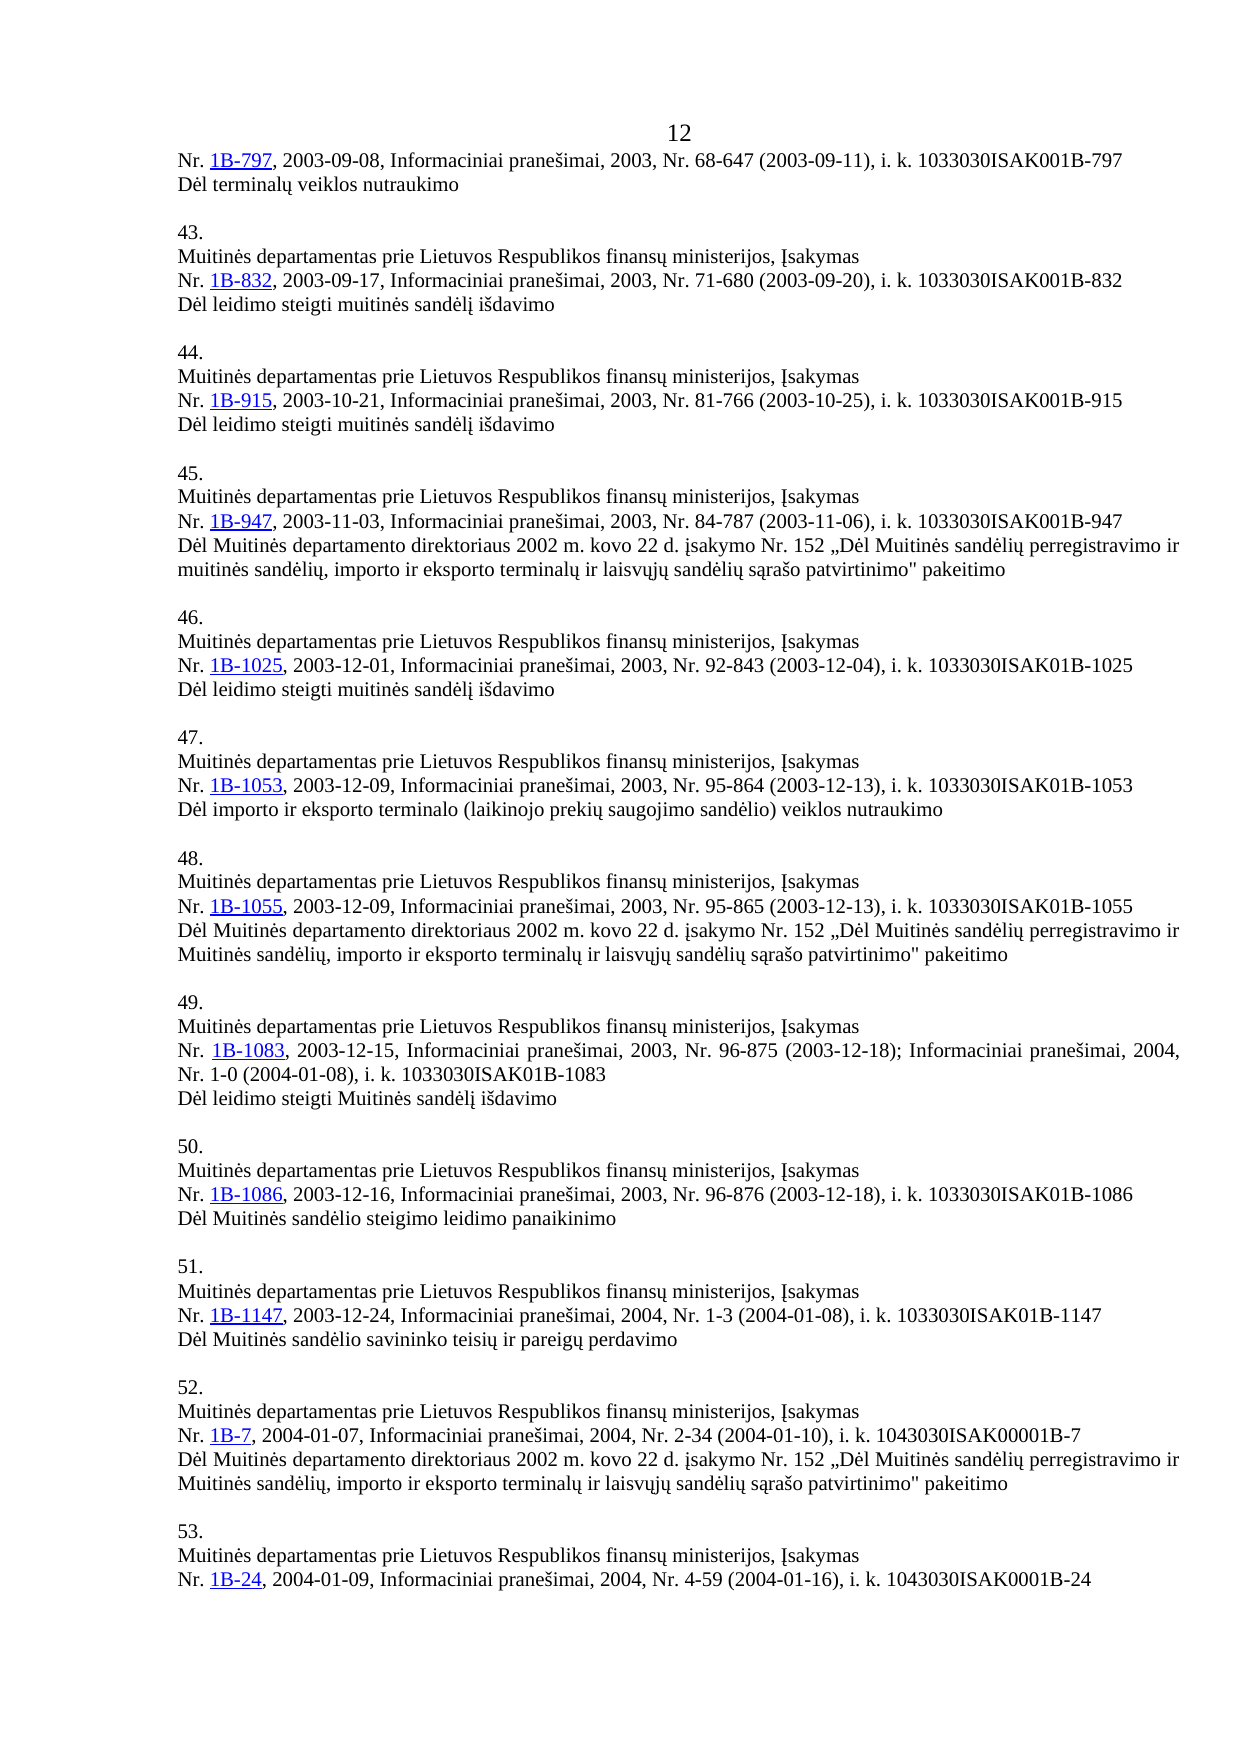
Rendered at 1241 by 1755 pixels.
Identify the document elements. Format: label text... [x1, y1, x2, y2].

text Muitinės departamentas prie Lietuvos Respublikos finansų ministerijos, Įsakymas [177, 244, 1181, 268]
text Nr. 1B-1025, 2003-12-01, Informaciniai pranešimai, 2003, Nr. 92-843 (2003-12-04), i. k. 1033030ISAK01B-1025 [177, 653, 1181, 677]
text 45. [177, 460, 1181, 484]
text 46. [177, 605, 1181, 629]
text Nr. 1B-1147, 2003-12-24, Informaciniai pranešimai, 2004, Nr. 1-3 (2004-01-08), i. k. 1033030ISAK01B-1147 [177, 1303, 1181, 1327]
text Dėl leidimo steigti muitinės sandėlį išdavimo [177, 412, 1181, 436]
text 44. [177, 340, 1181, 364]
text 48. [177, 845, 1181, 869]
text Dėl leidimo steigti Muitinės sandėlį išdavimo [177, 1086, 1181, 1110]
text 50. [177, 1134, 1181, 1158]
text Nr. 1B-1086, 2003-12-16, Informaciniai pranešimai, 2003, Nr. 96-876 (2003-12-18), i. k. 1033030ISAK01B-1086 [177, 1182, 1181, 1206]
text Muitinės departamentas prie Lietuvos Respublikos finansų ministerijos, Įsakymas [177, 364, 1181, 388]
text Nr. 1B-1055, 2003-12-09, Informaciniai pranešimai, 2003, Nr. 95-865 (2003-12-13), i. k. 1033030ISAK01B-1055 [177, 893, 1181, 918]
text Dėl Muitinės departamento direktoriaus 2002 m. kovo 22 d. įsakymo Nr. 152 „Dėl Muitinės sandėlių perregistravimo ir muitinės sandėlių, importo ir eksporto terminalų ir laisvųjų sandėlių sąrašo patvirtinimo" pakeitimo [177, 533, 1181, 581]
text Nr. 1B-1053, 2003-12-09, Informaciniai pranešimai, 2003, Nr. 95-864 (2003-12-13), i. k. 1033030ISAK01B-1053 [177, 773, 1181, 797]
text Muitinės departamentas prie Lietuvos Respublikos finansų ministerijos, Įsakymas [177, 1399, 1181, 1423]
text 51. [177, 1254, 1181, 1278]
text Nr. 1B-7, 2004-01-07, Informaciniai pranešimai, 2004, Nr. 2-34 (2004-01-10), i. k. 1043030ISAK00001B-7 [177, 1423, 1181, 1447]
text Nr. 1B-797, 2003-09-08, Informaciniai pranešimai, 2003, Nr. 68-647 (2003-09-11), i. k. 1033030ISAK001B-797 [177, 148, 1181, 172]
text Muitinės departamentas prie Lietuvos Respublikos finansų ministerijos, Įsakymas [177, 484, 1181, 508]
text Nr. 1B-947, 2003-11-03, Informaciniai pranešimai, 2003, Nr. 84-787 (2003-11-06), i. k. 1033030ISAK001B-947 [177, 508, 1181, 533]
text Muitinės departamentas prie Lietuvos Respublikos finansų ministerijos, Įsakymas [177, 1278, 1181, 1303]
text 52. [177, 1375, 1181, 1399]
text 53. [177, 1519, 1181, 1543]
text Nr. 1B-832, 2003-09-17, Informaciniai pranešimai, 2003, Nr. 71-680 (2003-09-20), i. k. 1033030ISAK001B-832 [177, 268, 1181, 292]
text Muitinės departamentas prie Lietuvos Respublikos finansų ministerijos, Įsakymas [177, 1158, 1181, 1182]
text Dėl importo ir eksporto terminalo (laikinojo prekių saugojimo sandėlio) veiklos nutraukimo [177, 797, 1181, 821]
text Muitinės departamentas prie Lietuvos Respublikos finansų ministerijos, Įsakymas [177, 1014, 1181, 1038]
text Muitinės departamentas prie Lietuvos Respublikos finansų ministerijos, Įsakymas [177, 629, 1181, 653]
text Muitinės departamentas prie Lietuvos Respublikos finansų ministerijos, Įsakymas [177, 1543, 1181, 1567]
text Nr. 1B-915, 2003-10-21, Informaciniai pranešimai, 2003, Nr. 81-766 (2003-10-25), i. k. 1033030ISAK001B-915 [177, 388, 1181, 412]
text Dėl Muitinės sandėlio savininko teisių ir pareigų perdavimo [177, 1327, 1181, 1351]
text 43. [177, 220, 1181, 244]
text Muitinės departamentas prie Lietuvos Respublikos finansų ministerijos, Įsakymas [177, 869, 1181, 893]
text Muitinės departamentas prie Lietuvos Respublikos finansų ministerijos, Įsakymas [177, 749, 1181, 773]
text Dėl terminalų veiklos nutraukimo [177, 172, 1181, 196]
text 47. [177, 725, 1181, 749]
text Dėl leidimo steigti muitinės sandėlį išdavimo [177, 292, 1181, 316]
text Dėl Muitinės departamento direktoriaus 2002 m. kovo 22 d. įsakymo Nr. 152 „Dėl Muitinės sandėlių perregistravimo ir Muitinės sandėlių, importo ir eksporto terminalų ir laisvųjų sandėlių sąrašo patvirtinimo" pakeitimo [177, 918, 1181, 966]
text Nr. 1B-24, 2004-01-09, Informaciniai pranešimai, 2004, Nr. 4-59 (2004-01-16), i. k. 1043030ISAK0001B-24 [177, 1567, 1181, 1591]
text Dėl Muitinės departamento direktoriaus 2002 m. kovo 22 d. įsakymo Nr. 152 „Dėl Muitinės sandėlių perregistravimo ir Muitinės sandėlių, importo ir eksporto terminalų ir laisvųjų sandėlių sąrašo patvirtinimo" pakeitimo [177, 1447, 1181, 1495]
text Dėl Muitinės sandėlio steigimo leidimo panaikinimo [177, 1206, 1181, 1230]
text 49. [177, 990, 1181, 1014]
text Dėl leidimo steigti muitinės sandėlį išdavimo [177, 677, 1181, 701]
text Nr. 1B-1083, 2003-12-15, Informaciniai pranešimai, 2003, Nr. 96-875 (2003-12-18); Informaciniai pranešimai, 2004, Nr. 1-0 (2004-01-08), i. k. 1033030ISAK01B-1083 [177, 1038, 1181, 1086]
